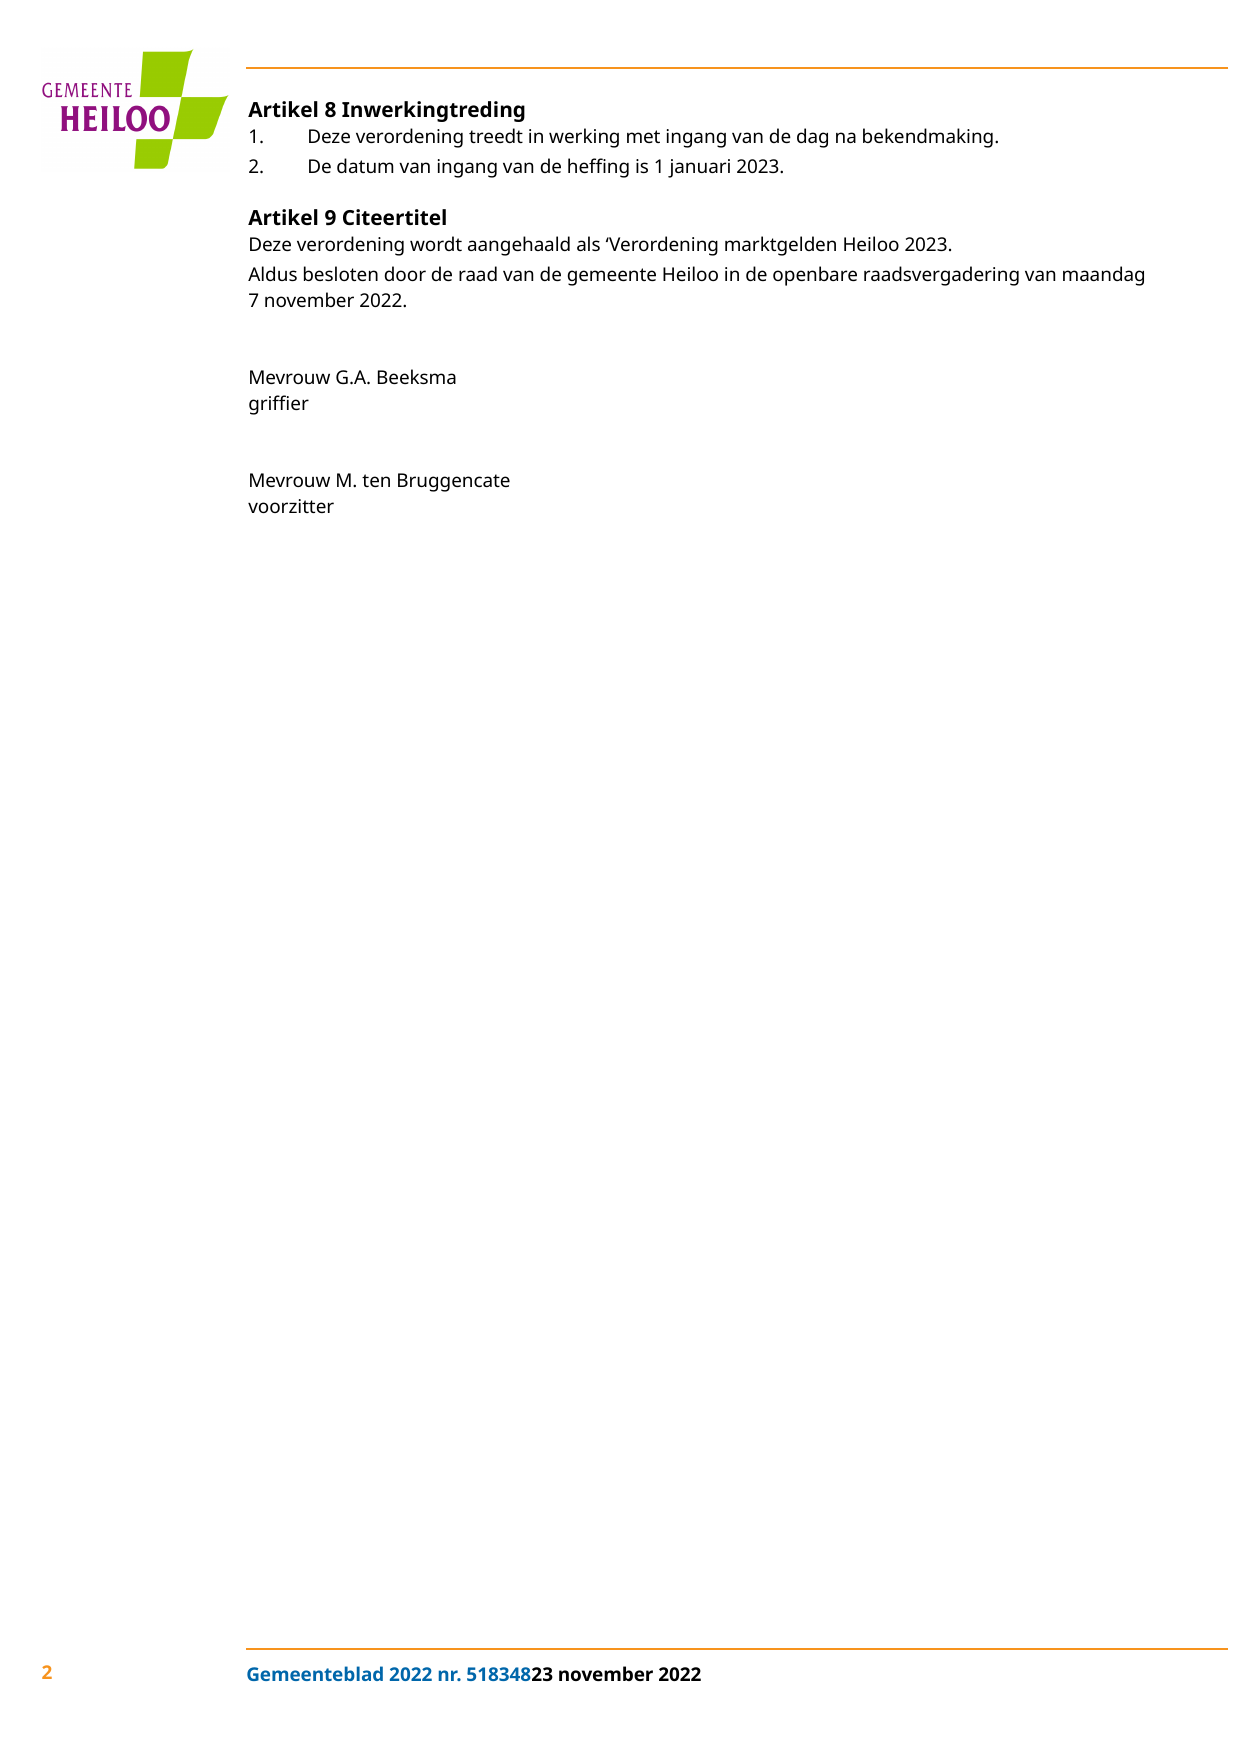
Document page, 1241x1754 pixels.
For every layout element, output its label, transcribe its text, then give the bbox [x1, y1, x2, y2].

list De datum van ingang van de heffing is 1 januari 2023. [248, 153, 1152, 178]
text griffier [248, 390, 1152, 416]
text Mevrouw G.A. Beeksma [248, 364, 1152, 390]
text voorzitter [248, 493, 1152, 518]
text Artikel 9 Citeertitel [248, 203, 1152, 232]
text Artikel 8 Inwerkingtreding [248, 95, 1152, 123]
picture [41, 47, 231, 172]
list Deze verordening treedt in werking met ingang van de dag na bekendmaking. [248, 123, 1152, 149]
text Deze verordening wordt aangehaald als ‘Verordening marktgelden Heiloo 2023. [248, 232, 1152, 257]
text Mevrouw M. ten Bruggencate [248, 467, 1152, 493]
text Aldus besloten door de raad van de gemeente Heiloo in de openbare raadsvergadering van maandag 7 november 2022. [248, 261, 1152, 313]
